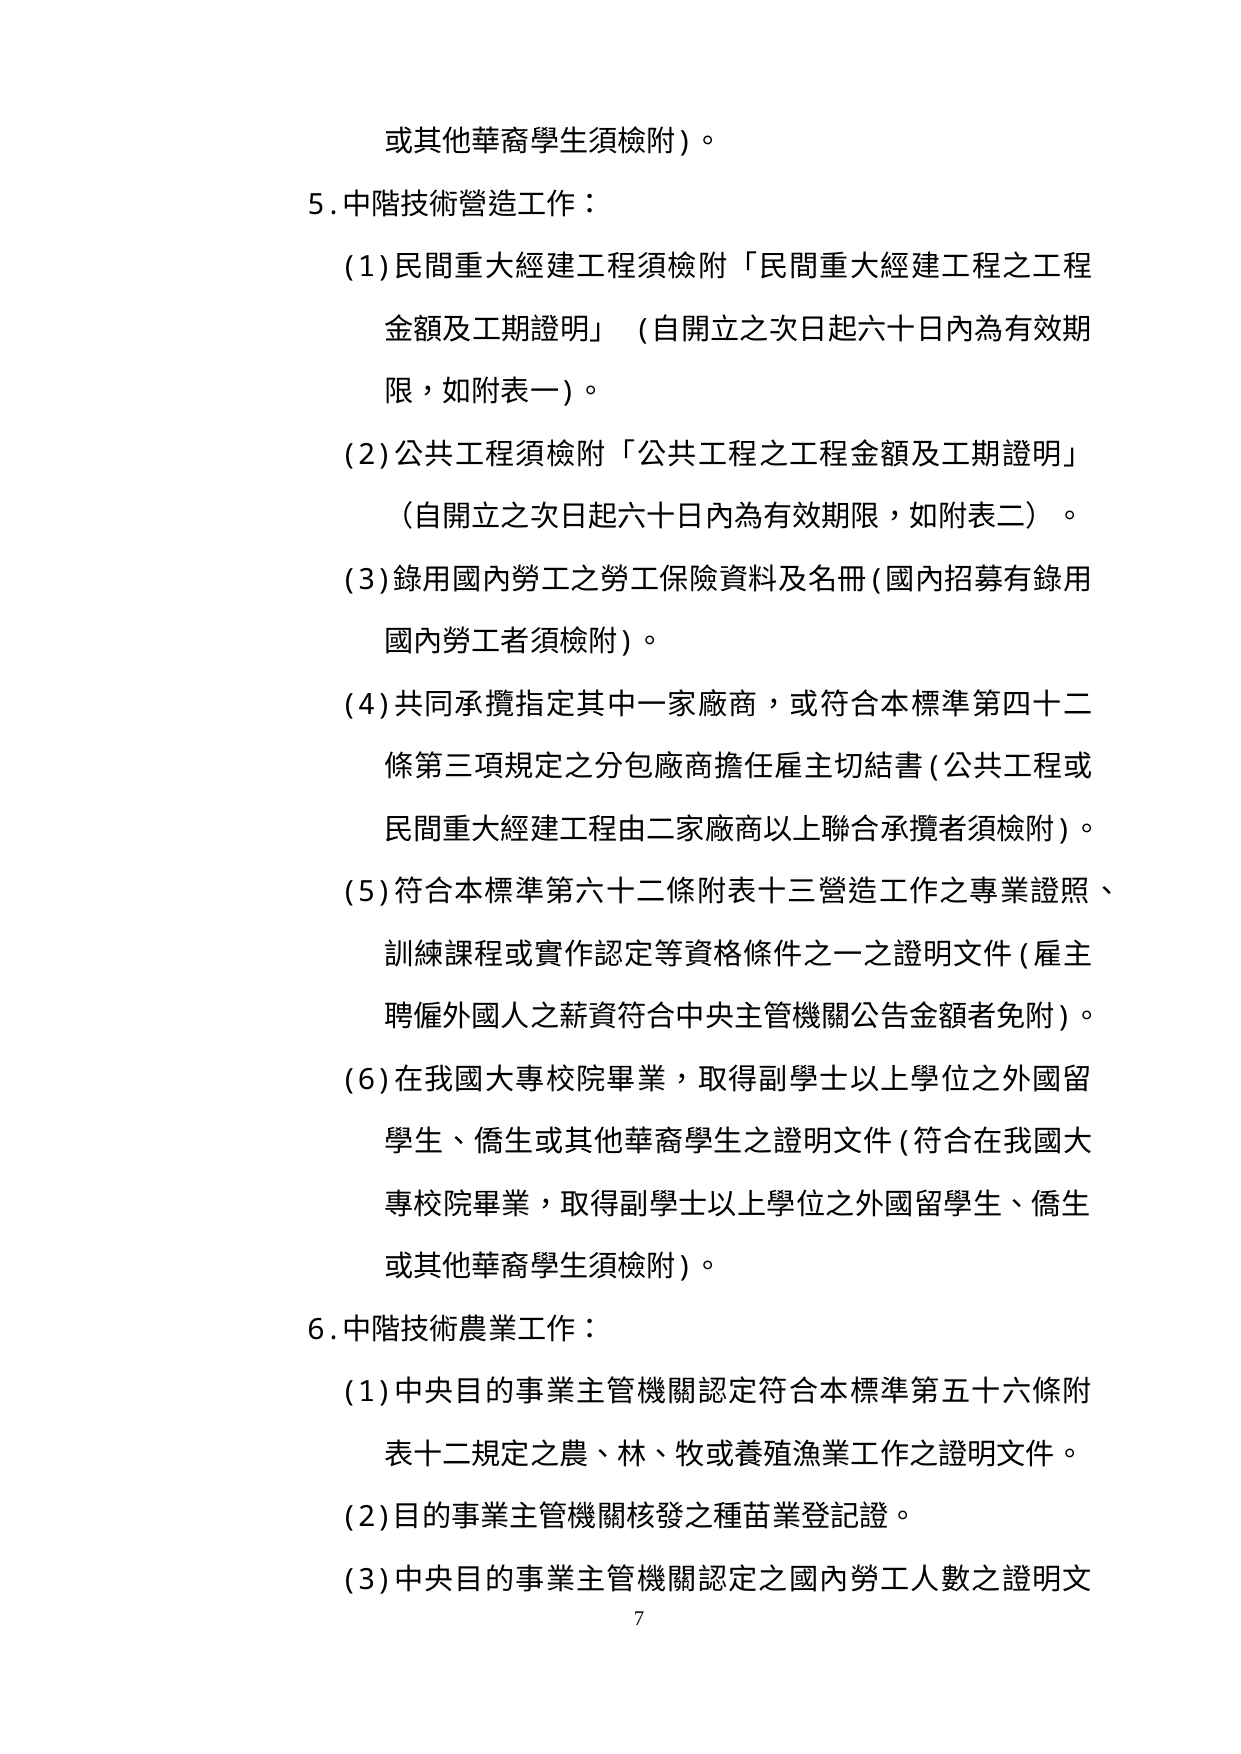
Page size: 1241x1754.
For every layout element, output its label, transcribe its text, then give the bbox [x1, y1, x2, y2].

text (4)共同承攬指定其中一家廠商，或符合本標準第四十二條第三項規定之分包廠商擔任雇主切結書(公共工程或民間重大經建工程由二家廠商以上聯合承攬者須檢附)。 [340, 660, 1092, 847]
text (3)中央目的事業主管機關認定之國內勞工人數之證明文 [340, 1535, 1092, 1597]
text (6)在我國大專校院畢業，取得副學士以上學位之外國留學生、僑生或其他華裔學生之證明文件(符合在我國大專校院畢業，取得副學士以上學位之外國留學生、僑生或其他華裔學生須檢附)。 [340, 1035, 1092, 1285]
text (5)符合本標準第六十二條附表十三營造工作之專業證照、訓練課程或實作認定等資格條件之一之證明文件(雇主聘僱外國人之薪資符合中央主管機關公告金額者免附)。 [340, 847, 1092, 1035]
text 6.中階技術農業工作： [307, 1285, 1092, 1347]
text (1)民間重大經建工程須檢附「民間重大經建工程之工程金額及工期證明」 (自開立之次日起六十日內為有效期限，如附表一)。 [340, 222, 1092, 410]
text (2)公共工程須檢附「公共工程之工程金額及工期證明」（自開立之次日起六十日內為有效期限，如附表二）。 [340, 410, 1092, 535]
text 5.中階技術營造工作： [307, 160, 1092, 222]
text 或其他華裔學生須檢附)。 [340, 97, 1092, 160]
text (1)中央目的事業主管機關認定符合本標準第五十六條附表十二規定之農、林、牧或養殖漁業工作之證明文件。 [340, 1347, 1092, 1472]
text (3)錄用國內勞工之勞工保險資料及名冊(國內招募有錄用國內勞工者須檢附)。 [340, 535, 1092, 660]
text (2)目的事業主管機關核發之種苗業登記證。 [340, 1472, 1092, 1535]
